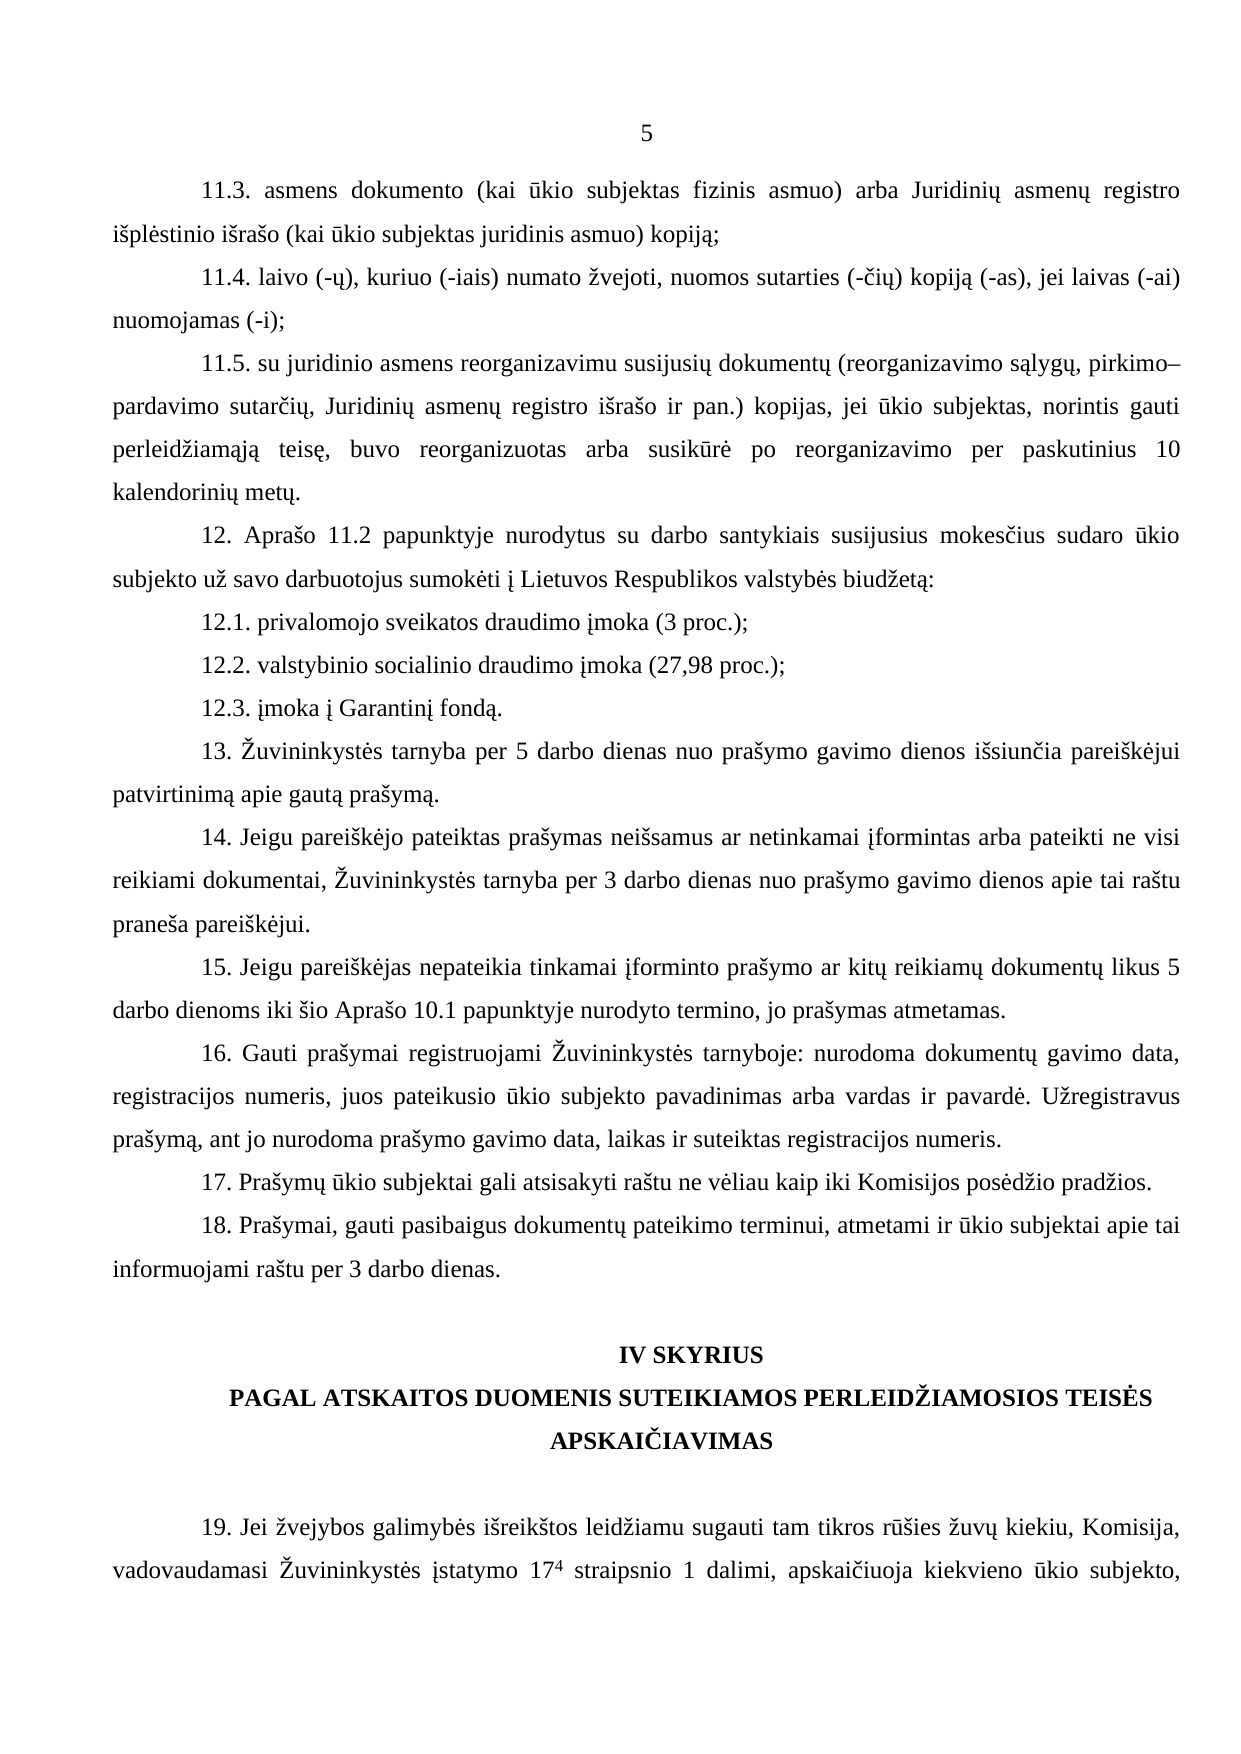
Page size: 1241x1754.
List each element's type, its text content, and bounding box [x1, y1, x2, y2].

text 11.4. laivo (-ų), kuriuo (-iais) numato žvejoti, nuomos sutarties (-čių) kopiją (-as), jei laivas (-ai) nuomojamas (-i); [112, 262, 1181, 334]
text 12.3. įmoka į Garantinį fondą. [142, 693, 1181, 722]
text 17. Prašymų ūkio subjektai gali atsisakyti raštu ne vėliau kaip iki Komisijos posėdžio pradžios. [142, 1167, 1181, 1196]
text PAGAL ATSKAITOS DUOMENIS SUTEIKIAMOS PERLEIDŽIAMOSIOS TEISĖS APSKAIČIAVIMAS [142, 1383, 1181, 1455]
text 18. Prašymai, gauti pasibaigus dokumentų pateikimo terminui, atmetami ir ūkio subjektai apie tai informuojami raštu per 3 darbo dienas. [112, 1211, 1181, 1282]
text 14. Jeigu pareiškėjo pateiktas prašymas neišsamus ar netinkamai įformintas arba pateikti ne visi reikiami dokumentai, Žuvininkystės tarnyba per 3 darbo dienas nuo prašymo gavimo dienos apie tai raštu praneša pareiškėjui. [112, 822, 1181, 937]
text 13. Žuvininkystės tarnyba per 5 darbo dienas nuo prašymo gavimo dienos išsiunčia pareiškėjui patvirtinimą apie gautą prašymą. [112, 736, 1181, 808]
text 16. Gauti prašymai registruojami Žuvininkystės tarnyboje: nurodoma dokumentų gavimo data, registracijos numeris, juos pateikusio ūkio subjekto pavadinimas arba vardas ir pavardė. Užregistravus prašymą, ant jo nurodoma prašymo gavimo data, laikas ir suteiktas registracijos numeris. [112, 1038, 1181, 1153]
text 19. Jei žvejybos galimybės išreikštos leidžiamu sugauti tam tikros rūšies žuvų kiekiu, Komisija, vadovaudamasi Žuvininkystės įstatymo 174 straipsnio 1 dalimi, apskaičiuoja kiekvieno ūkio subjekto, [112, 1512, 1181, 1584]
text 11.3. asmens dokumento (kai ūkio subjektas fizinis asmuo) arba Juridinių asmenų registro išplėstinio išrašo (kai ūkio subjektas juridinis asmuo) kopiją; [112, 176, 1181, 247]
text 15. Jeigu pareiškėjas nepateikia tinkamai įforminto prašymo ar kitų reikiamų dokumentų likus 5 darbo dienoms iki šio Aprašo 10.1 papunktyje nurodyto termino, jo prašymas atmetamas. [112, 952, 1181, 1024]
text 12. Aprašo 11.2 papunktyje nurodytus su darbo santykiais susijusius mokesčius sudaro ūkio subjekto už savo darbuotojus sumokėti į Lietuvos Respublikos valstybės biudžetą: [112, 521, 1181, 592]
text 11.5. su juridinio asmens reorganizavimu susijusių dokumentų (reorganizavimo sąlygų, pirkimo–pardavimo sutarčių, Juridinių asmenų registro išrašo ir pan.) kopijas, jei ūkio subjektas, norintis gauti perleidžiamąją teisę, buvo reorganizuotas arba susikūrė po reorganizavimo per paskutinius 10 kalendorinių metų. [112, 348, 1181, 506]
text IV SKYRIUS [142, 1340, 1181, 1369]
text 12.2. valstybinio socialinio draudimo įmoka (27,98 proc.); [142, 650, 1181, 679]
text 12.1. privalomojo sveikatos draudimo įmoka (3 proc.); [142, 607, 1181, 636]
